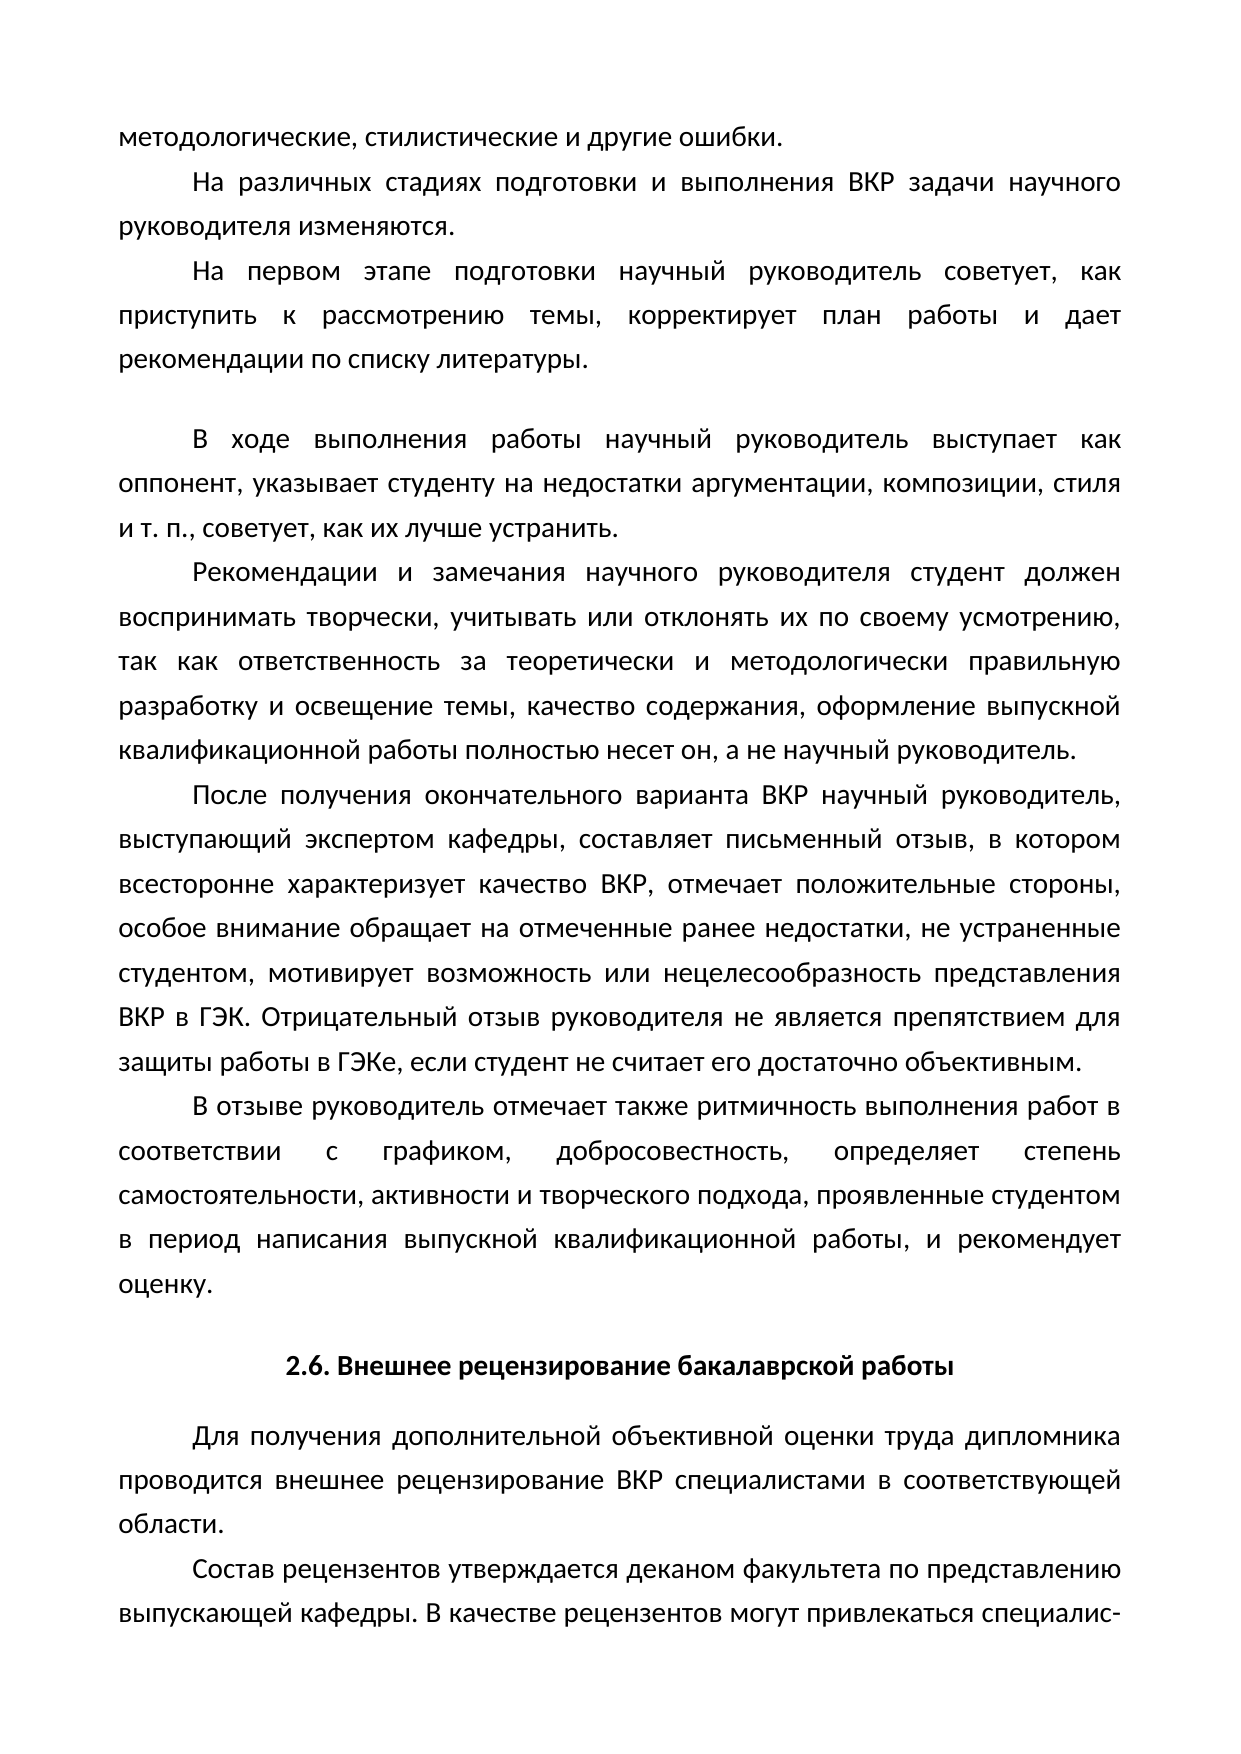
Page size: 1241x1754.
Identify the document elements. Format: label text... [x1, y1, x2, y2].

text Рекомендации и замечания научного руководителя студент должен воспринимать творчески, учитывать или отклонять их по своему усмотрению, так как ответственность за теоретически и методологически правильную разработку и освещение темы, качество содержания, оформление выпускной квалификационной работы полностью несет он, а не научный руководитель. [118, 553, 1122, 767]
text На различных стадиях подготовки и выполнения ВКР задачи научного руководителя изменяются. [118, 163, 1122, 243]
text 2.6. Внешнее рецензирование бакалаврской работы [118, 1347, 1122, 1383]
text В отзыве руководитель отмечает также ритмичность выполнения работ в соответствии с графиком, добросовестность, определяет степень самостоятельности, активности и творческого подхода, проявленные студентом в период написания выпускной квалификационной работы, и рекомендует оценку. [118, 1087, 1122, 1301]
text Для получения дополнительной объективной оценки труда дипломника проводится внешнее рецензирование ВКР специалистами в соответствующей области. [118, 1417, 1122, 1541]
text методологические, стилистические и другие ошибки. [118, 118, 1122, 154]
text На первом этапе подготовки научный руководитель советует, как приступить к рассмотрению темы, корректирует план работы и дает рекомендации по списку литературы. [118, 252, 1122, 376]
text Состав рецензентов утверждается деканом факультета по представлению выпускающей кафедры. В качестве рецензентов могут привлекаться специалис- [118, 1550, 1122, 1630]
text В ходе выполнения работы научный руководитель выступает как оппонент, указывает студенту на недостатки аргументации, композиции, стиля и т. п., советует, как их лучше устранить. [118, 420, 1122, 544]
text После получения окончательного варианта ВКР научный руководитель, выступающий экспертом кафедры, составляет письменный отзыв, в котором всесторонне характеризует качество ВКР, отмечает положительные стороны, особое внимание обращает на отмеченные ранее недостатки, не устраненные студентом, мотивирует возможность или нецелесообразность представления ВКР в ГЭК. Отрицательный отзыв руководителя не является препятствием для защиты работы в ГЭКе, если студент не считает его достаточно объективным. [118, 776, 1122, 1078]
